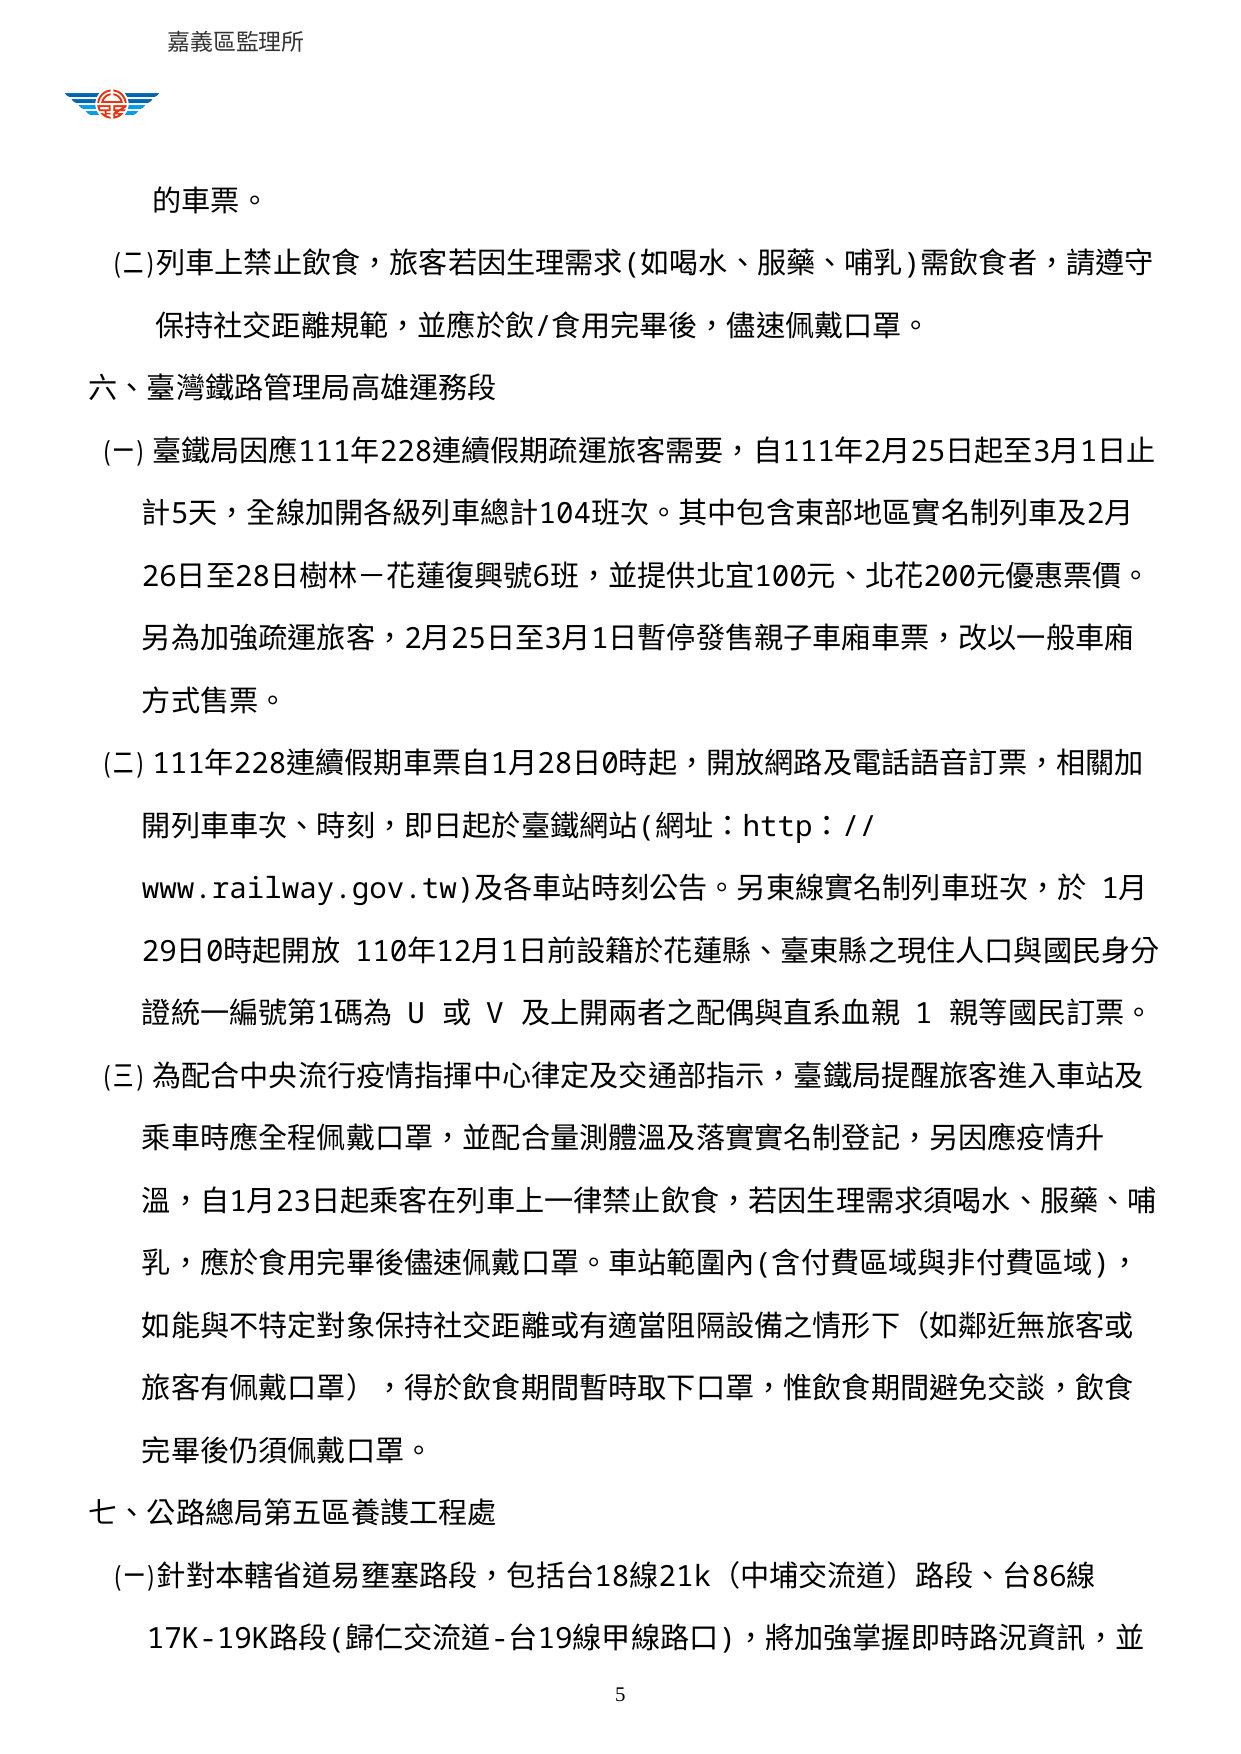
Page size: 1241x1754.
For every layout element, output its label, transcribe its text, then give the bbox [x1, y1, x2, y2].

text (二) 111年228連續假期車票自1月28日0時起，開放網路及電話語音訂票，相關加開列車車次、時刻，即日起於臺鐵網站(網址：http：//www.railway.gov.tw)及各車站時刻公告。另東線實名制列車班次，於 1月29日0時起開放 110年12月1日前設籍於花蓮縣、臺東縣之現住人口與國民身分證統一編號第1碼為 U 或 V 及上開兩者之配偶與直系血親 1 親等國民訂票。 [101, 719, 1160, 1032]
text 六、臺灣鐵路管理局高雄運務段 [59, 344, 1160, 407]
text (一)針對本轄省道易壅塞路段，包括台18線21k（中埔交流道）路段、台86線17K-19K路段(歸仁交流道-台19線甲線路口)，將加強掌握即時路況資訊，並 [59, 1532, 1160, 1657]
text (三) 為配合中央流行疫情指揮中心律定及交通部指示，臺鐵局提醒旅客進入車站及乘車時應全程佩戴口罩，並配合量測體溫及落實實名制登記，另因應疫情升溫，自1月23日起乘客在列車上一律禁止飲食，若因生理需求須喝水、服藥、哺乳，應於食用完畢後儘速佩戴口罩。車站範圍內(含付費區域與非付費區域)，如能與不特定對象保持社交距離或有適當阻隔設備之情形下（如鄰近無旅客或旅客有佩戴口罩），得於飲食期間暫時取下口罩，惟飲食期間避免交談，飲食完畢後仍須佩戴口罩。 [101, 1032, 1160, 1469]
text 的車票。 [111, 157, 1160, 219]
text (二)列車上禁止飲食，旅客若因生理需求(如喝水、服藥、哺乳)需飲食者，請遵守 [111, 219, 1160, 282]
text (一) 臺鐵局因應111年228連續假期疏運旅客需要，自111年2月25日起至3月1日止計5天，全線加開各級列車總計104班次。其中包含東部地區實名制列車及2月26日至28日樹林－花蓮復興號6班，並提供北宜100元、北花200元優惠票價。另為加強疏運旅客，2月25日至3月1日暫停發售親子車廂車票，改以一般車廂方式售票。 [101, 407, 1160, 719]
text 保持社交距離規範，並應於飲/食用完畢後，儘速佩戴口罩。 [111, 282, 1160, 344]
text 七、公路總局第五區養謢工程處 [59, 1469, 1160, 1532]
